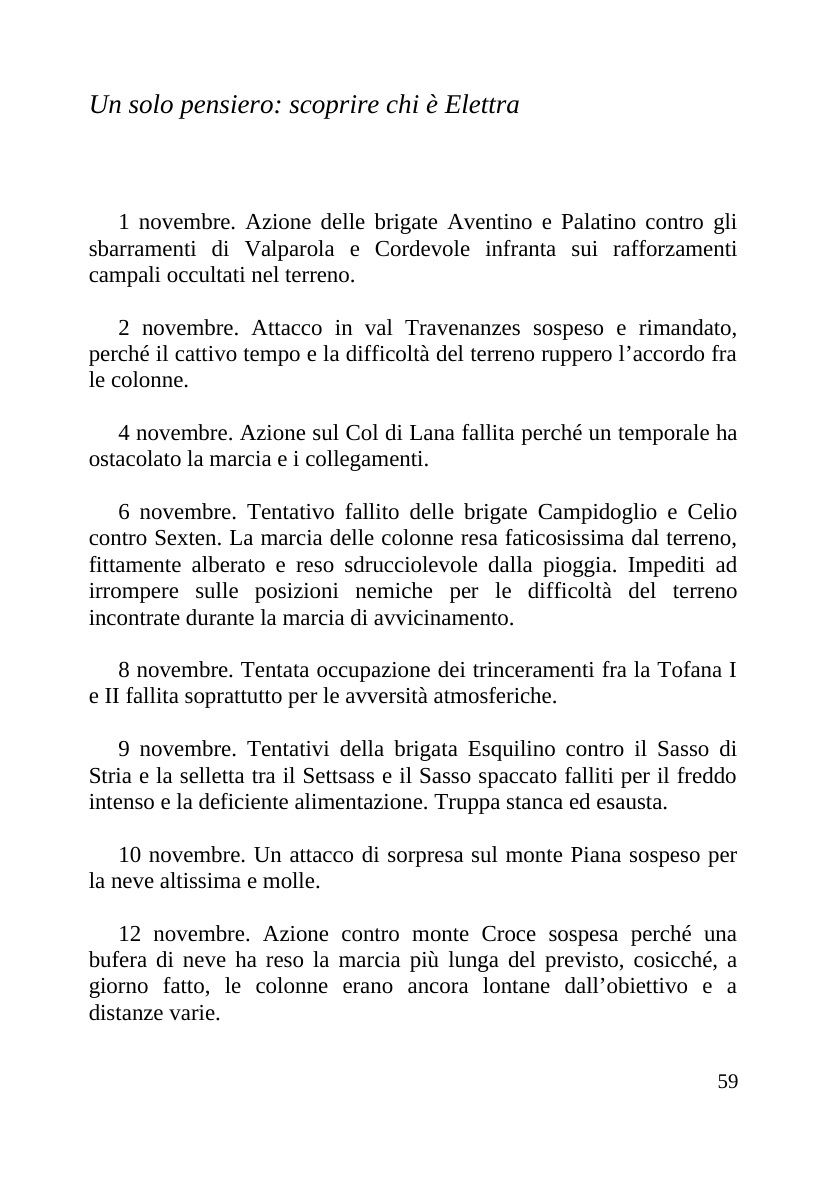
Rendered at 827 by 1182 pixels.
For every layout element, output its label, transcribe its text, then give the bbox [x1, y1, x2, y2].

text 8 novembre. Tentata occupazione dei trinceramenti fra la Tofana I e II fallita soprattutto per le avversità atmosferiche. [88, 656, 738, 709]
text 12 novembre. Azione contro monte Croce sospesa perché una bufera di neve ha reso la marcia più lunga del previsto, cosicché, a giorno fatto, le colonne erano ancora lontane dall’obiettivo e a distanze varie. [88, 920, 738, 1025]
text 6 novembre. Tentativo fallito delle brigate Campidoglio e Celio contro Sexten. La marcia delle colonne resa faticosissima dal terreno, fittamente alberato e reso sdrucciolevole dalla pioggia. Impediti ad irrompere sulle posizioni nemiche per le difficoltà del terreno incontrate durante la marcia di avvicinamento. [88, 498, 738, 630]
text 10 novembre. Un attacco di sorpresa sul monte Piana sospeso per la neve altissima e molle. [88, 841, 738, 893]
text 2 novembre. Attacco in val Travenanzes sospeso e rimandato, perché il cattivo tempo e la difficoltà del terreno ruppero l’accordo fra le colonne. [88, 314, 738, 393]
text 4 novembre. Azione sul Col di Lana fallita perché un temporale ha ostacolato la marcia e i collegamenti. [88, 419, 738, 472]
text 1 novembre. Azione delle brigate Aventino e Palatino contro gli sbarramenti di Valparola e Cordevole infranta sui rafforzamenti campali occultati nel terreno. [88, 208, 738, 287]
text 9 novembre. Tentativi della brigata Esquilino contro il Sasso di Stria e la selletta tra il Settsass e il Sasso spaccato falliti per il freddo intenso e la deficiente alimentazione. Truppa stanca ed esausta. [88, 735, 738, 814]
text Un solo pensiero: scoprire chi è Elettra [88, 88, 738, 120]
